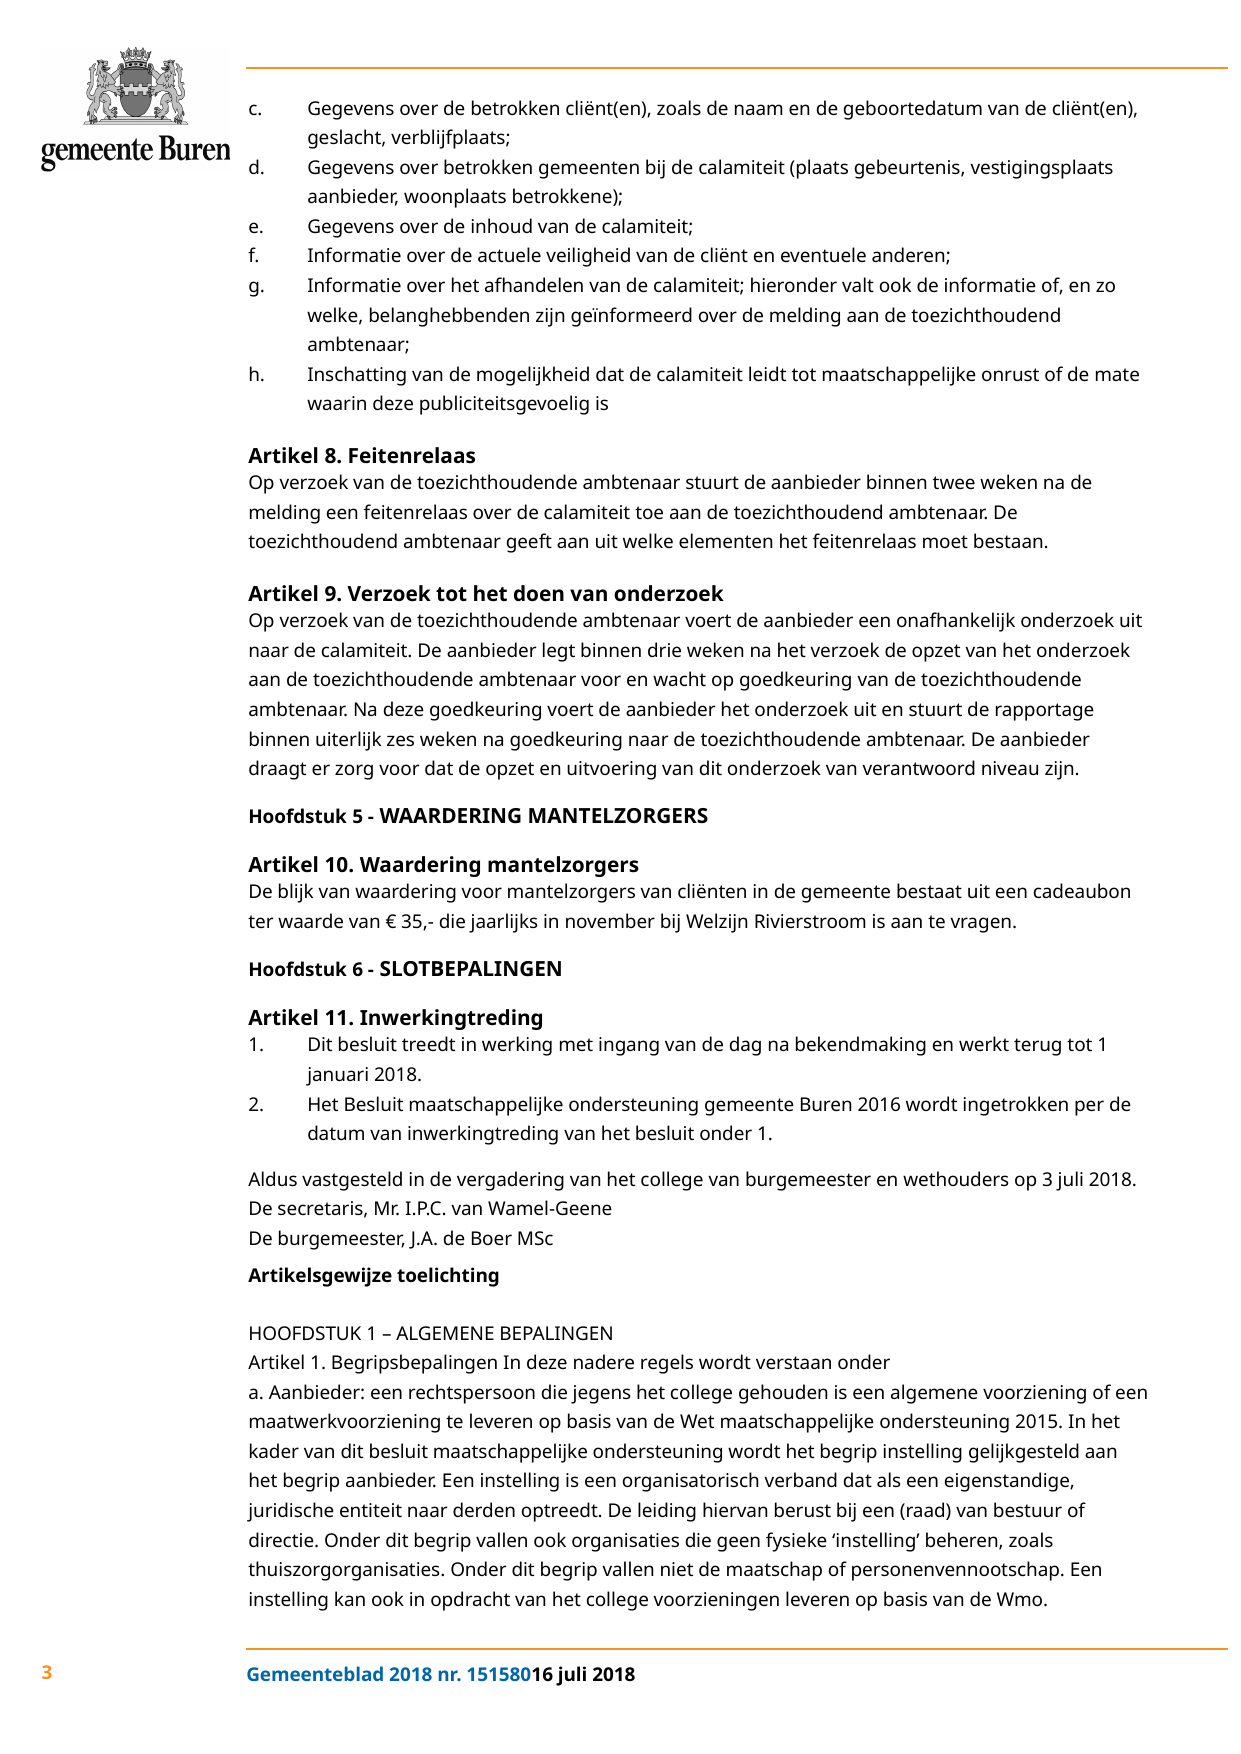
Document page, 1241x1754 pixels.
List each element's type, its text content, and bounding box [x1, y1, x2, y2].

list Gegevens over de betrokken cliënt(en), zoals de naam en de geboortedatum van de cliënt(en), geslacht, verblijfplaats; [248, 95, 1152, 150]
text Hoofdstuk 6 - SLOTBEPALINGEN [248, 954, 1152, 982]
text Op verzoek van de toezichthoudende ambtenaar voert de aanbieder een onafhankelijk onderzoek uit naar de calamiteit. De aanbieder legt binnen drie weken na het verzoek de opzet van het onderzoek aan de toezichthoudende ambtenaar voor en wacht op goedkeuring van de toezichthoudende ambtenaar. Na deze goedkeuring voert de aanbieder het onderzoek uit en stuurt de rapportage binnen uiterlijk zes weken na goedkeuring naar de toezichthoudende ambtenaar. De aanbieder draagt er zorg voor dat de opzet en uitvoering van dit onderzoek van verantwoord niveau zijn. [248, 607, 1152, 781]
list Gegevens over betrokken gemeenten bij de calamiteit (plaats gebeurtenis, vestigingsplaats aanbieder, woonplaats betrokkene); [248, 154, 1152, 209]
text Hoofdstuk 5 - WAARDERING MANTELZORGERS [248, 801, 1152, 829]
text Artikelsgewijze toelichting [248, 1251, 1152, 1291]
list Inschatting van de mogelijkheid dat de calamiteit leidt tot maatschappelijke onrust of de mate waarin deze publiciteitsgevoelig is [248, 361, 1152, 416]
list Het Besluit maatschappelijke ondersteuning gemeente Buren 2016 wordt ingetrokken per de datum van inwerkingtreding van het besluit onder 1. [248, 1091, 1152, 1146]
text Aldus vastgesteld in de vergadering van het college van burgemeester en wethouders op 3 juli 2018. [248, 1166, 1152, 1192]
text Artikel 11. Inwerkingtreding [248, 1003, 1152, 1032]
text De blijk van waardering voor mantelzorgers van cliënten in de gemeente bestaat uit een cadeaubon ter waarde van € 35,- die jaarlijks in november bij Welzijn Rivierstroom is aan te vragen. [248, 879, 1152, 934]
picture [41, 47, 231, 172]
text De secretaris, Mr. I.P.C. van Wamel-Geene [248, 1196, 1152, 1221]
text Artikel 8. Feitenrelaas [248, 441, 1152, 469]
list Dit besluit treedt in werking met ingang van de dag na bekendmaking en werkt terug tot 1 januari 2018. [248, 1032, 1152, 1087]
list Informatie over het afhandelen van de calamiteit; hieronder valt ook de informatie of, en zo welke, belanghebbenden zijn geïnformeerd over de melding aan de toezichthoudend ambtenaar; [248, 272, 1152, 357]
text a. Aanbieder: een rechtspersoon die jegens het college gehouden is een algemene voorziening of een maatwerkvoorziening te leveren op basis van de Wet maatschappelijke ondersteuning 2015. In het kader van dit besluit maatschappelijke ondersteuning wordt het begrip instelling gelijkgesteld aan het begrip aanbieder. Een instelling is een organisatorisch verband dat als een eigenstandige, juridische entiteit naar derden optreedt. De leiding hiervan berust bij een (raad) van bestuur of directie. Onder dit begrip vallen ook organisaties die geen fysieke ‘instelling’ beheren, zoals thuiszorgorganisaties. Onder dit begrip vallen niet de maatschap of personenvennootschap. Een instelling kan ook in opdracht van het college voorzieningen leveren op basis van de Wmo. [248, 1379, 1152, 1612]
list Informatie over de actuele veiligheid van de cliënt en eventuele anderen; [248, 243, 1152, 268]
text Artikel 10. Waardering mantelzorgers [248, 850, 1152, 879]
text HOOFDSTUK 1 – ALGEMENE BEPALINGEN [248, 1320, 1152, 1346]
list Gegevens over de inhoud van de calamiteit; [248, 213, 1152, 239]
text Artikel 9. Verzoek tot het doen van onderzoek [248, 579, 1152, 607]
text Op verzoek van de toezichthoudende ambtenaar stuurt de aanbieder binnen twee weken na de melding een feitenrelaas over de calamiteit toe aan de toezichthoudend ambtenaar. De toezichthoudend ambtenaar geeft aan uit welke elementen het feitenrelaas moet bestaan. [248, 469, 1152, 554]
text Artikel 1. Begripsbepalingen In deze nadere regels wordt verstaan onder [248, 1349, 1152, 1375]
text De burgemeester, J.A. de Boer MSc [248, 1225, 1152, 1251]
